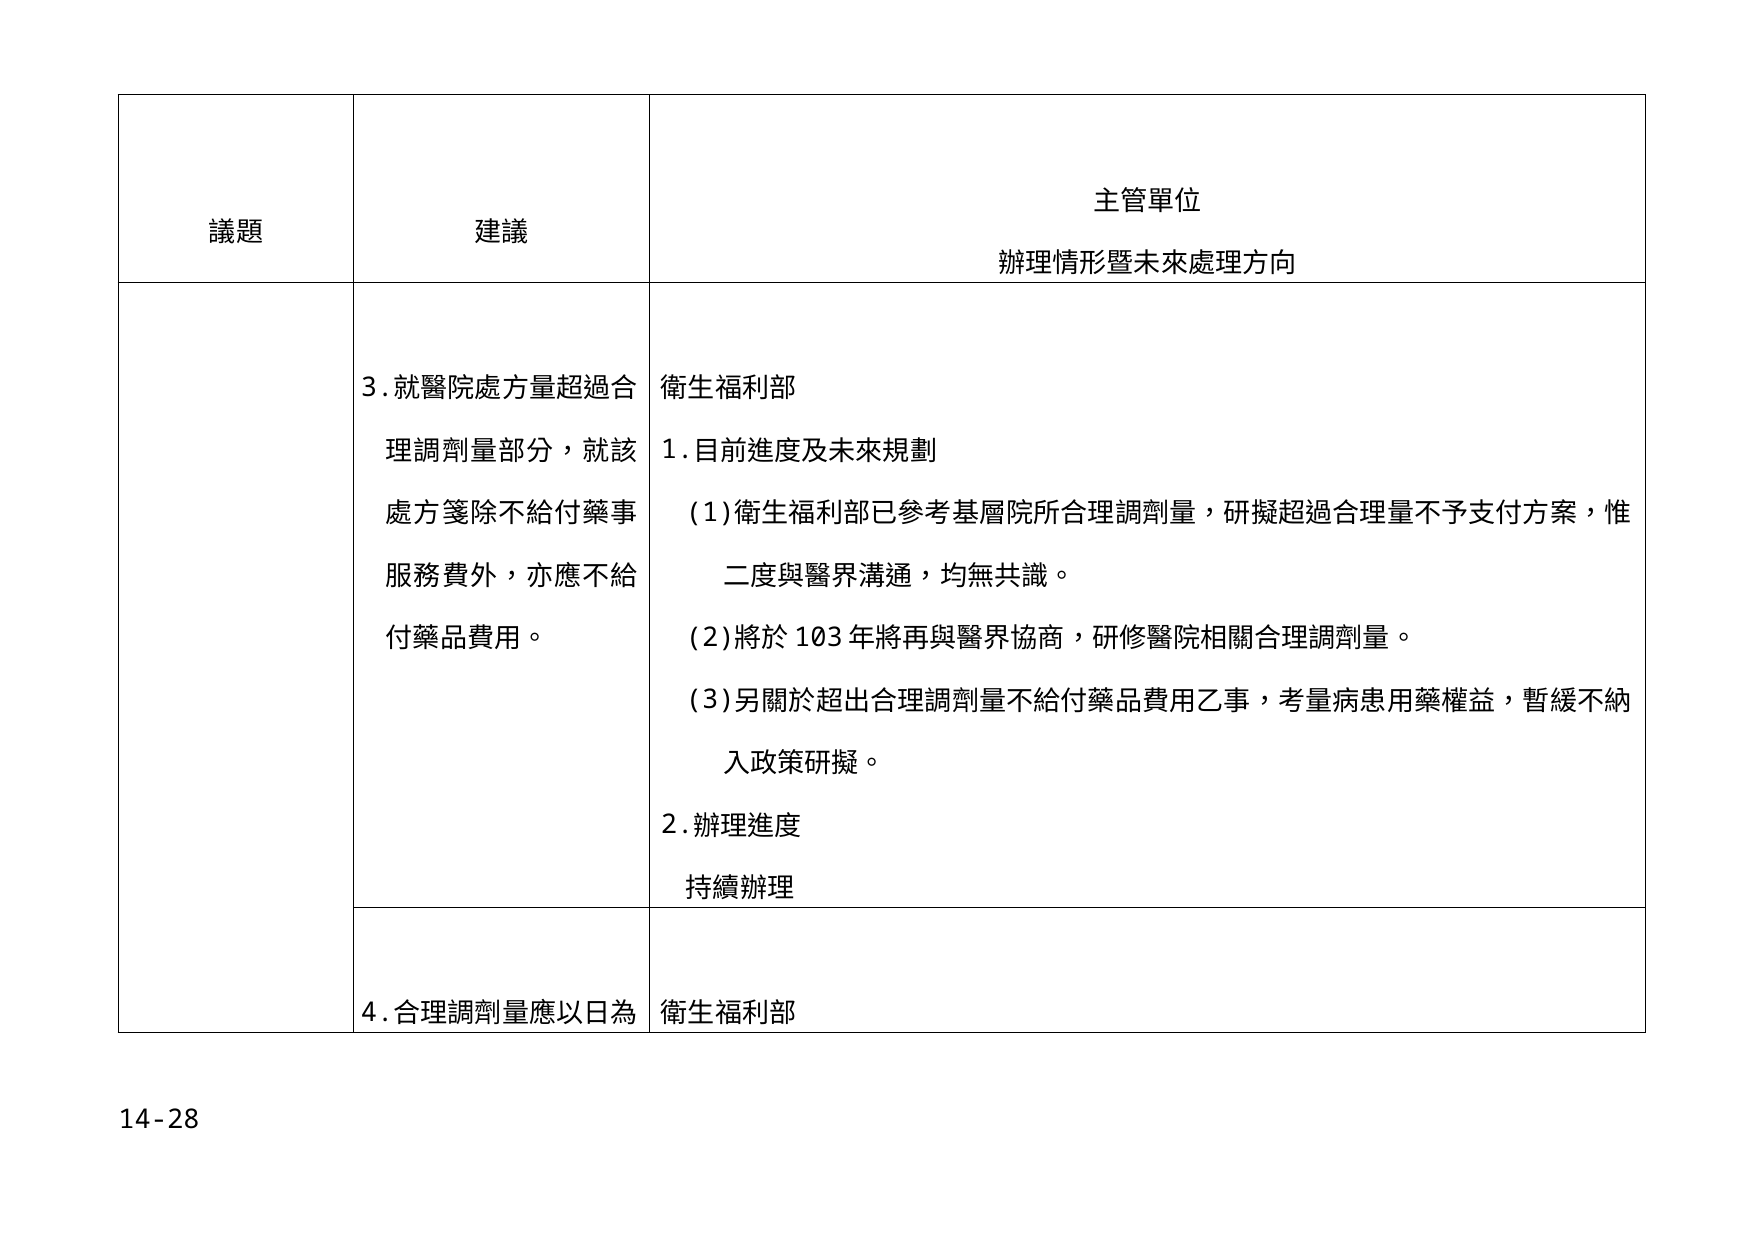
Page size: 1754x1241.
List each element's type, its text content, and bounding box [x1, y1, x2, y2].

table_cell 4.合理調劑量應以日為 [354, 908, 649, 1032]
table_header 議題 [119, 95, 353, 282]
table_header 主管單位 辦理情形暨未來處理方向 [650, 95, 1645, 282]
table_cell [119, 283, 353, 1032]
table_cell 衛生福利部 [650, 908, 1645, 1032]
table_cell 3.就醫院處方量超過合理調劑量部分，就該處方箋除不給付藥事服務費外，亦應不給付藥品費用。 [354, 283, 649, 907]
table_cell 衛生福利部 1.目前進度及未來規劃 (1)衛生福利部已參考基層院所合理調劑量，研擬超過合理量不予支付方案，惟二度與醫界溝通，均無共識。 (2)將於103年將再與醫界協商，研修醫院相關合理調劑量。 (3)另關於超出合理調劑量不給付藥品費用乙事，考量病患用藥權益，暫緩不納入政策研擬。 2.辦理進度 持續辦理 [650, 283, 1645, 907]
table_header 建議 [354, 95, 649, 282]
